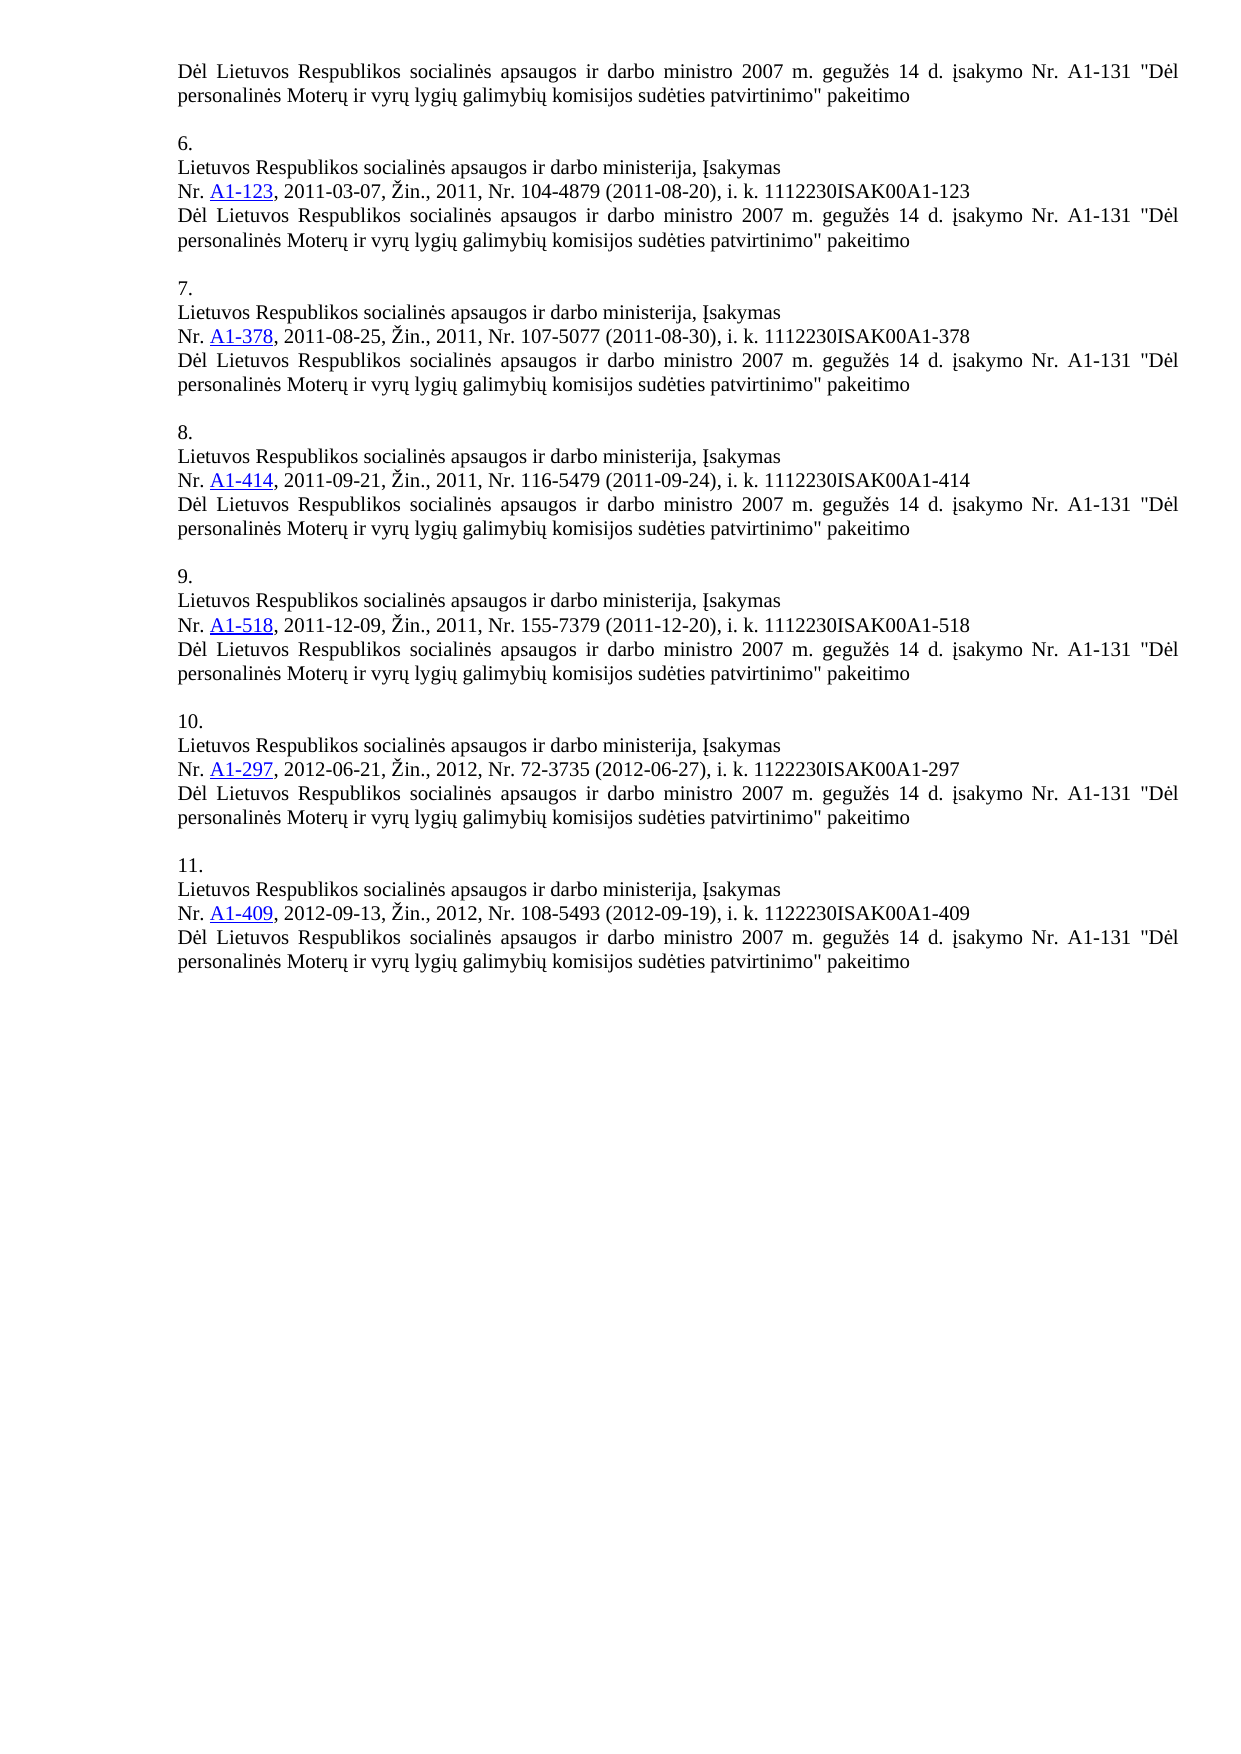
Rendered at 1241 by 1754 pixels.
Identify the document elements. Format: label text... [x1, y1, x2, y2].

text Lietuvos Respublikos socialinės apsaugos ir darbo ministerija, Įsakymas [177, 877, 1181, 901]
text Dėl Lietuvos Respublikos socialinės apsaugos ir darbo ministro 2007 m. gegužės 14 d. įsakymo Nr. A1-131 "Dėl personalinės Moterų ir vyrų lygių galimybių komisijos sudėties patvirtinimo" pakeitimo [177, 781, 1181, 829]
text Lietuvos Respublikos socialinės apsaugos ir darbo ministerija, Įsakymas [177, 733, 1181, 757]
text Dėl Lietuvos Respublikos socialinės apsaugos ir darbo ministro 2007 m. gegužės 14 d. įsakymo Nr. A1-131 "Dėl personalinės Moterų ir vyrų lygių galimybių komisijos sudėties patvirtinimo" pakeitimo [177, 59, 1181, 107]
text Lietuvos Respublikos socialinės apsaugos ir darbo ministerija, Įsakymas [177, 444, 1181, 468]
text Lietuvos Respublikos socialinės apsaugos ir darbo ministerija, Įsakymas [177, 300, 1181, 324]
text Nr. A1-518, 2011-12-09, Žin., 2011, Nr. 155-7379 (2011-12-20), i. k. 1112230ISAK00A1-518 [177, 612, 1181, 637]
text Dėl Lietuvos Respublikos socialinės apsaugos ir darbo ministro 2007 m. gegužės 14 d. įsakymo Nr. A1-131 "Dėl personalinės Moterų ir vyrų lygių galimybių komisijos sudėties patvirtinimo" pakeitimo [177, 348, 1181, 396]
text 10. [177, 709, 1181, 733]
text Dėl Lietuvos Respublikos socialinės apsaugos ir darbo ministro 2007 m. gegužės 14 d. įsakymo Nr. A1-131 "Dėl personalinės Moterų ir vyrų lygių galimybių komisijos sudėties patvirtinimo" pakeitimo [177, 492, 1181, 540]
text 8. [177, 420, 1181, 444]
text Nr. A1-414, 2011-09-21, Žin., 2011, Nr. 116-5479 (2011-09-24), i. k. 1112230ISAK00A1-414 [177, 468, 1181, 492]
text Dėl Lietuvos Respublikos socialinės apsaugos ir darbo ministro 2007 m. gegužės 14 d. įsakymo Nr. A1-131 "Dėl personalinės Moterų ir vyrų lygių galimybių komisijos sudėties patvirtinimo" pakeitimo [177, 637, 1181, 685]
text Nr. A1-378, 2011-08-25, Žin., 2011, Nr. 107-5077 (2011-08-30), i. k. 1112230ISAK00A1-378 [177, 324, 1181, 348]
text Nr. A1-297, 2012-06-21, Žin., 2012, Nr. 72-3735 (2012-06-27), i. k. 1122230ISAK00A1-297 [177, 757, 1181, 781]
text Lietuvos Respublikos socialinės apsaugos ir darbo ministerija, Įsakymas [177, 588, 1181, 612]
text Dėl Lietuvos Respublikos socialinės apsaugos ir darbo ministro 2007 m. gegužės 14 d. įsakymo Nr. A1-131 "Dėl personalinės Moterų ir vyrų lygių galimybių komisijos sudėties patvirtinimo" pakeitimo [177, 925, 1181, 973]
text Lietuvos Respublikos socialinės apsaugos ir darbo ministerija, Įsakymas [177, 155, 1181, 179]
text 6. [177, 131, 1181, 155]
text 11. [177, 853, 1181, 877]
text Nr. A1-123, 2011-03-07, Žin., 2011, Nr. 104-4879 (2011-08-20), i. k. 1112230ISAK00A1-123 [177, 179, 1181, 203]
text 9. [177, 564, 1181, 588]
text 7. [177, 276, 1181, 300]
text Dėl Lietuvos Respublikos socialinės apsaugos ir darbo ministro 2007 m. gegužės 14 d. įsakymo Nr. A1-131 "Dėl personalinės Moterų ir vyrų lygių galimybių komisijos sudėties patvirtinimo" pakeitimo [177, 203, 1181, 252]
text Nr. A1-409, 2012-09-13, Žin., 2012, Nr. 108-5493 (2012-09-19), i. k. 1122230ISAK00A1-409 [177, 901, 1181, 925]
